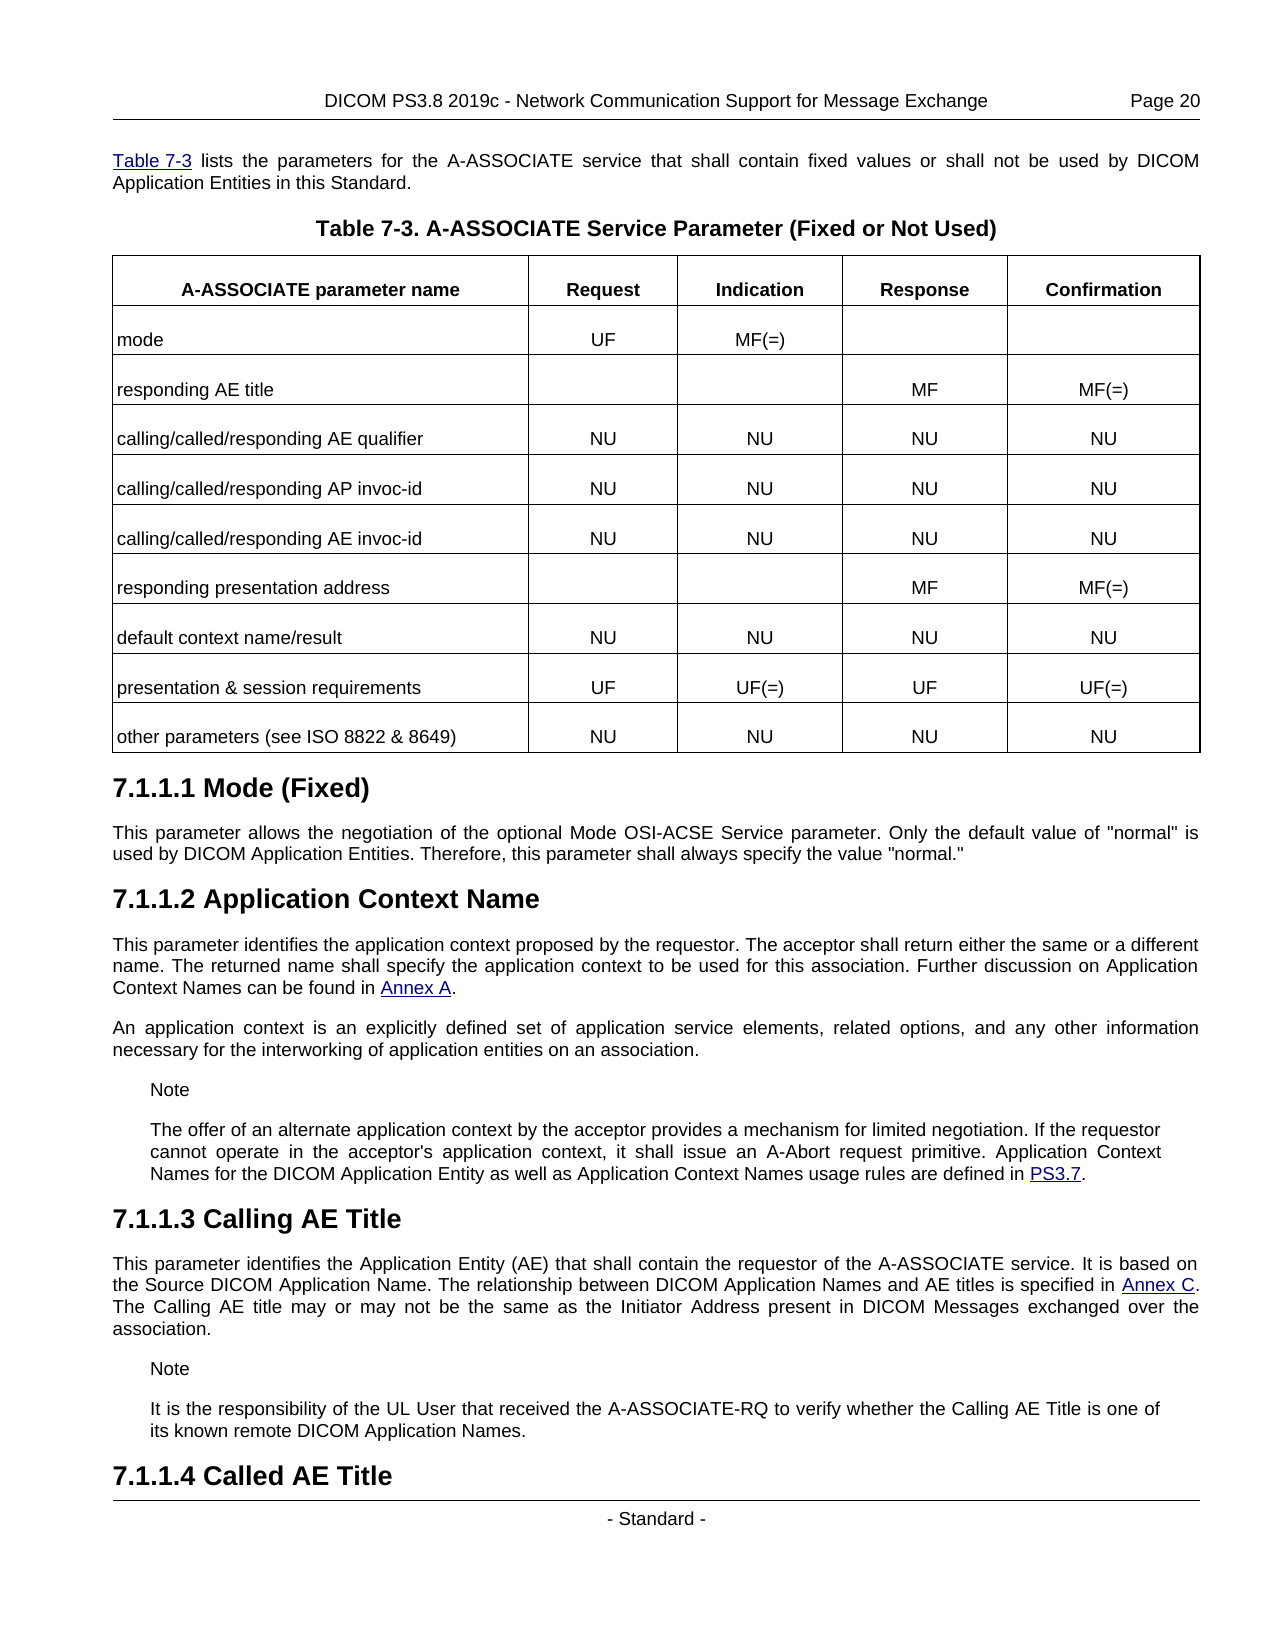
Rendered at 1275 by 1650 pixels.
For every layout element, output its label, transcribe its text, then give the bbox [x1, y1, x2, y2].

table_header Request [529, 256, 677, 305]
table_cell [678, 355, 842, 404]
table_cell responding presentation address [113, 554, 528, 603]
table_header Indication [678, 256, 842, 305]
table_cell NU [843, 703, 1007, 752]
table_cell other parameters (see ISO 8822 & 8649) [113, 703, 528, 752]
text 7.1.1.2 Application Context Name [112, 883, 1200, 915]
table_cell NU [843, 604, 1007, 652]
table_cell NU [529, 405, 677, 454]
table_cell default context name/result [113, 604, 528, 652]
table_cell mode [113, 306, 528, 354]
table_cell NU [1008, 604, 1199, 652]
table_cell UF [529, 654, 677, 702]
table_cell NU [678, 405, 842, 454]
text 7.1.1.3 Calling AE Title [112, 1203, 1200, 1234]
table_cell [843, 306, 1007, 354]
table_cell NU [1008, 505, 1199, 553]
table_header Confirmation [1008, 256, 1199, 305]
table_cell responding AE title [113, 355, 528, 404]
table_cell presentation & session requirements [113, 654, 528, 702]
text 7.1.1.4 Called AE Title [112, 1460, 1200, 1491]
table_cell UF [843, 654, 1007, 702]
table_cell [529, 554, 677, 603]
text It is the responsibility of the UL User that received the A-ASSOCIATE-RQ to verify whether the Calling AE Title is one of its known remote DICOM Application Names. [150, 1398, 1162, 1441]
table_cell MF(=) [1008, 355, 1199, 404]
text An application context is an explicitly defined set of application service elements, related options, and any other information necessary for the interworking of application entities on an association. [112, 1017, 1200, 1060]
table_cell NU [678, 604, 842, 652]
text 7.1.1.1 Mode (Fixed) [112, 772, 1200, 803]
text This parameter allows the negotiation of the optional Mode OSI-ACSE Service parameter. Only the default value of "normal" is used by DICOM Application Entities. Therefore, this parameter shall always specify the value "normal." [112, 822, 1200, 865]
table_cell NU [1008, 455, 1199, 503]
table_cell calling/called/responding AE qualifier [113, 405, 528, 454]
table_cell MF [843, 355, 1007, 404]
table_cell UF(=) [678, 654, 842, 702]
table_cell NU [529, 703, 677, 752]
table_cell NU [843, 505, 1007, 553]
table_cell NU [1008, 703, 1199, 752]
table_cell MF(=) [678, 306, 842, 354]
table_cell NU [678, 505, 842, 553]
text Table 7-3. A-ASSOCIATE Service Parameter (Fixed or Not Used) [112, 216, 1200, 241]
text This parameter identifies the application context proposed by the requestor. The acceptor shall return either the same or a different name. The returned name shall specify the application context to be used for this association. Further discussion on Application Context Names can be found in Annex A. [112, 933, 1200, 998]
table_cell UF [529, 306, 677, 354]
text The offer of an alternate application context by the acceptor provides a mechanism for limited negotiation. If the requestor cannot operate in the acceptor's application context, it shall issue an A-Abort request primitive. Application Context Names for the DICOM Application Entity as well as Application Context Names usage rules are defined in PS3.7. [150, 1119, 1162, 1184]
table_cell NU [678, 703, 842, 752]
table_cell [529, 355, 677, 404]
text Note [150, 1079, 1162, 1100]
table_cell NU [843, 455, 1007, 503]
table_cell [678, 554, 842, 603]
text Note [150, 1358, 1162, 1379]
table_header A-ASSOCIATE parameter name [113, 256, 528, 305]
table_cell NU [843, 405, 1007, 454]
table_cell MF(=) [1008, 554, 1199, 603]
table_cell UF(=) [1008, 654, 1199, 702]
table_cell NU [529, 455, 677, 503]
table_cell MF [843, 554, 1007, 603]
table_cell NU [529, 604, 677, 652]
table_cell NU [678, 455, 842, 503]
table_header Response [843, 256, 1007, 305]
table_cell [1008, 306, 1199, 354]
text Table 7-3 lists the parameters for the A-ASSOCIATE service that shall contain fixed values or shall not be used by DICOM Application Entities in this Standard. [112, 150, 1200, 193]
text This parameter identifies the Application Entity (AE) that shall contain the requestor of the A-ASSOCIATE service. It is based on the Source DICOM Application Name. The relationship between DICOM Application Names and AE titles is specified in Annex C. The Calling AE title may or may not be the same as the Initiator Address present in DICOM Messages exchanged over the association. [112, 1253, 1200, 1339]
table_cell NU [529, 505, 677, 553]
table_cell calling/called/responding AE invoc-id [113, 505, 528, 553]
table_cell calling/called/responding AP invoc-id [113, 455, 528, 503]
table_cell NU [1008, 405, 1199, 454]
